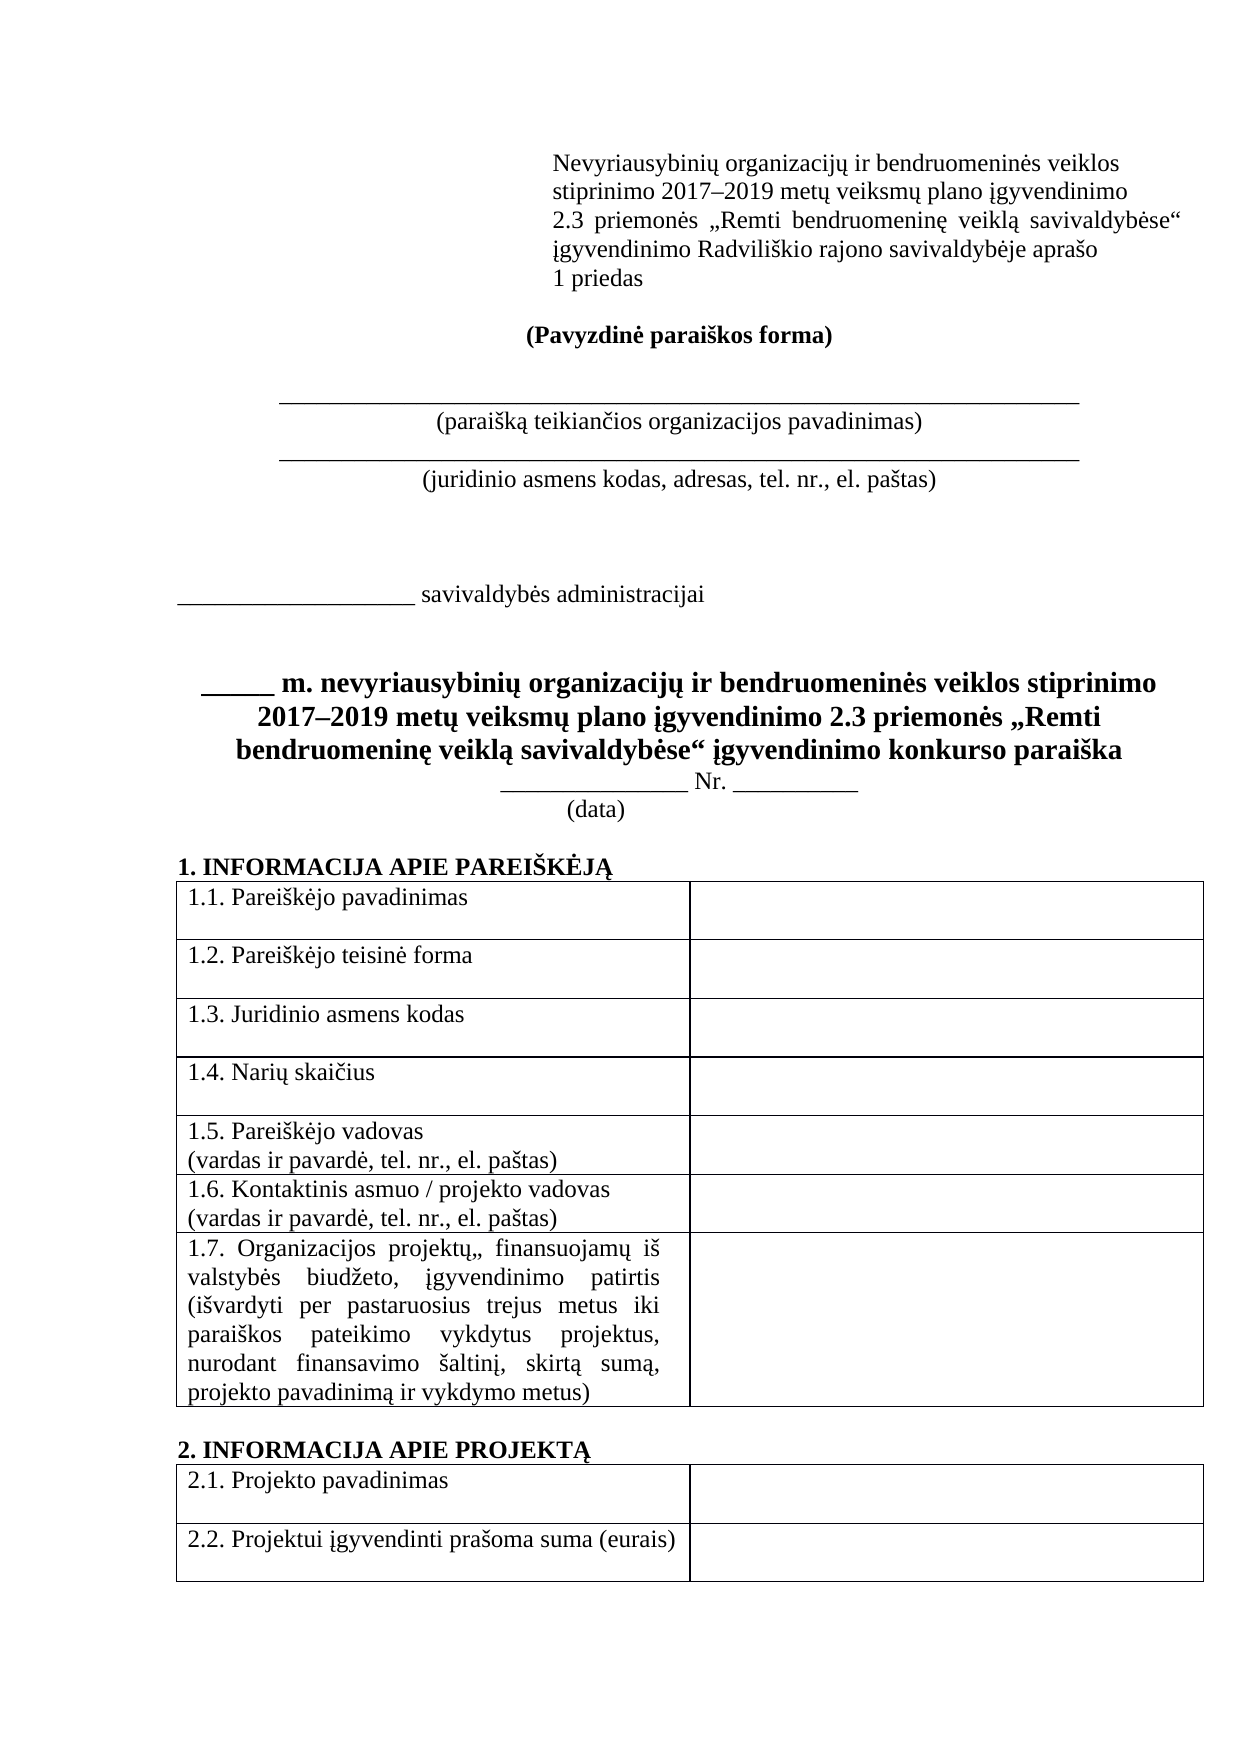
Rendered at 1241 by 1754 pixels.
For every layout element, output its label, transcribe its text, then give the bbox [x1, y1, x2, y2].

table_cell 1.7. Organizacijos projektų„ finansuojamų iš valstybės biudžeto, įgyvendinimo patirtis (išvardyti per pastaruosius trejus metus iki paraiškos pateikimo vykdytus projektus, nurodant finansavimo šaltinį, skirtą sumą, projekto pavadinimą ir vykdymo metus) [177, 1233, 689, 1406]
table_cell [691, 999, 1203, 1056]
table_cell 1.3. Juridinio asmens kodas [177, 999, 689, 1056]
table_header 2.1. Projekto pavadinimas [177, 1465, 689, 1523]
text 2. INFORMACIJA APIE PROJEKTĄ [177, 1435, 1181, 1464]
table_header 1.1. Pareiškėjo pavadinimas [177, 882, 689, 939]
text (paraišką teikiančios organizacijos pavadinimas) [177, 406, 1181, 435]
text Nevyriausybinių organizacijų ir bendruomeninės veiklos [552, 148, 1181, 176]
text (data) [177, 794, 1181, 823]
table_cell [691, 1116, 1203, 1173]
table_header [691, 882, 1203, 939]
text ________________________________________________________________ [177, 378, 1181, 406]
text 2.3 priemonės „Remti bendruomeninę veiklą savivaldybėse“ įgyvendinimo Radviliškio rajono savivaldybėje aprašo [552, 205, 1181, 263]
table_cell 2.2. Projektui įgyvendinti prašoma suma (eurais) [177, 1524, 689, 1581]
text ___________________ savivaldybės administracijai [177, 579, 1181, 608]
text 1. INFORMACIJA APIE PAREIŠKĖJĄ [177, 852, 1181, 881]
table_cell 1.6. Kontaktinis asmuo / projekto vadovas (vardas ir pavardė, tel. nr., el. paštas) [177, 1175, 689, 1232]
text ________________________________________________________________ [177, 435, 1181, 464]
table_cell [691, 940, 1203, 998]
text _______________ Nr. __________ [177, 766, 1181, 794]
table_cell 1.2. Pareiškėjo teisinė forma [177, 940, 689, 998]
table_cell 1.5. Pareiškėjo vadovas (vardas ir pavardė, tel. nr., el. paštas) [177, 1116, 689, 1173]
text (juridinio asmens kodas, adresas, tel. nr., el. paštas) [177, 464, 1181, 493]
table_cell [691, 1233, 1203, 1406]
table_cell [691, 1058, 1203, 1115]
table_header [691, 1465, 1203, 1523]
text stiprinimo 2017–2019 metų veiksmų plano įgyvendinimo [552, 176, 1181, 205]
text (Pavyzdinė paraiškos forma) [177, 320, 1181, 349]
table_cell [691, 1175, 1203, 1232]
text 1 priedas [552, 263, 1181, 291]
table_cell 1.4. Narių skaičius [177, 1058, 689, 1115]
text _____ m. nevyriausybinių organizacijų ir bendruomeninės veiklos stiprinimo 2017–2019 metų veiksmų plano įgyvendinimo 2.3 priemonės „Remti bendruomeninę veiklą savivaldybėse“ įgyvendinimo konkurso paraiška [177, 665, 1181, 766]
table_cell [691, 1524, 1203, 1581]
